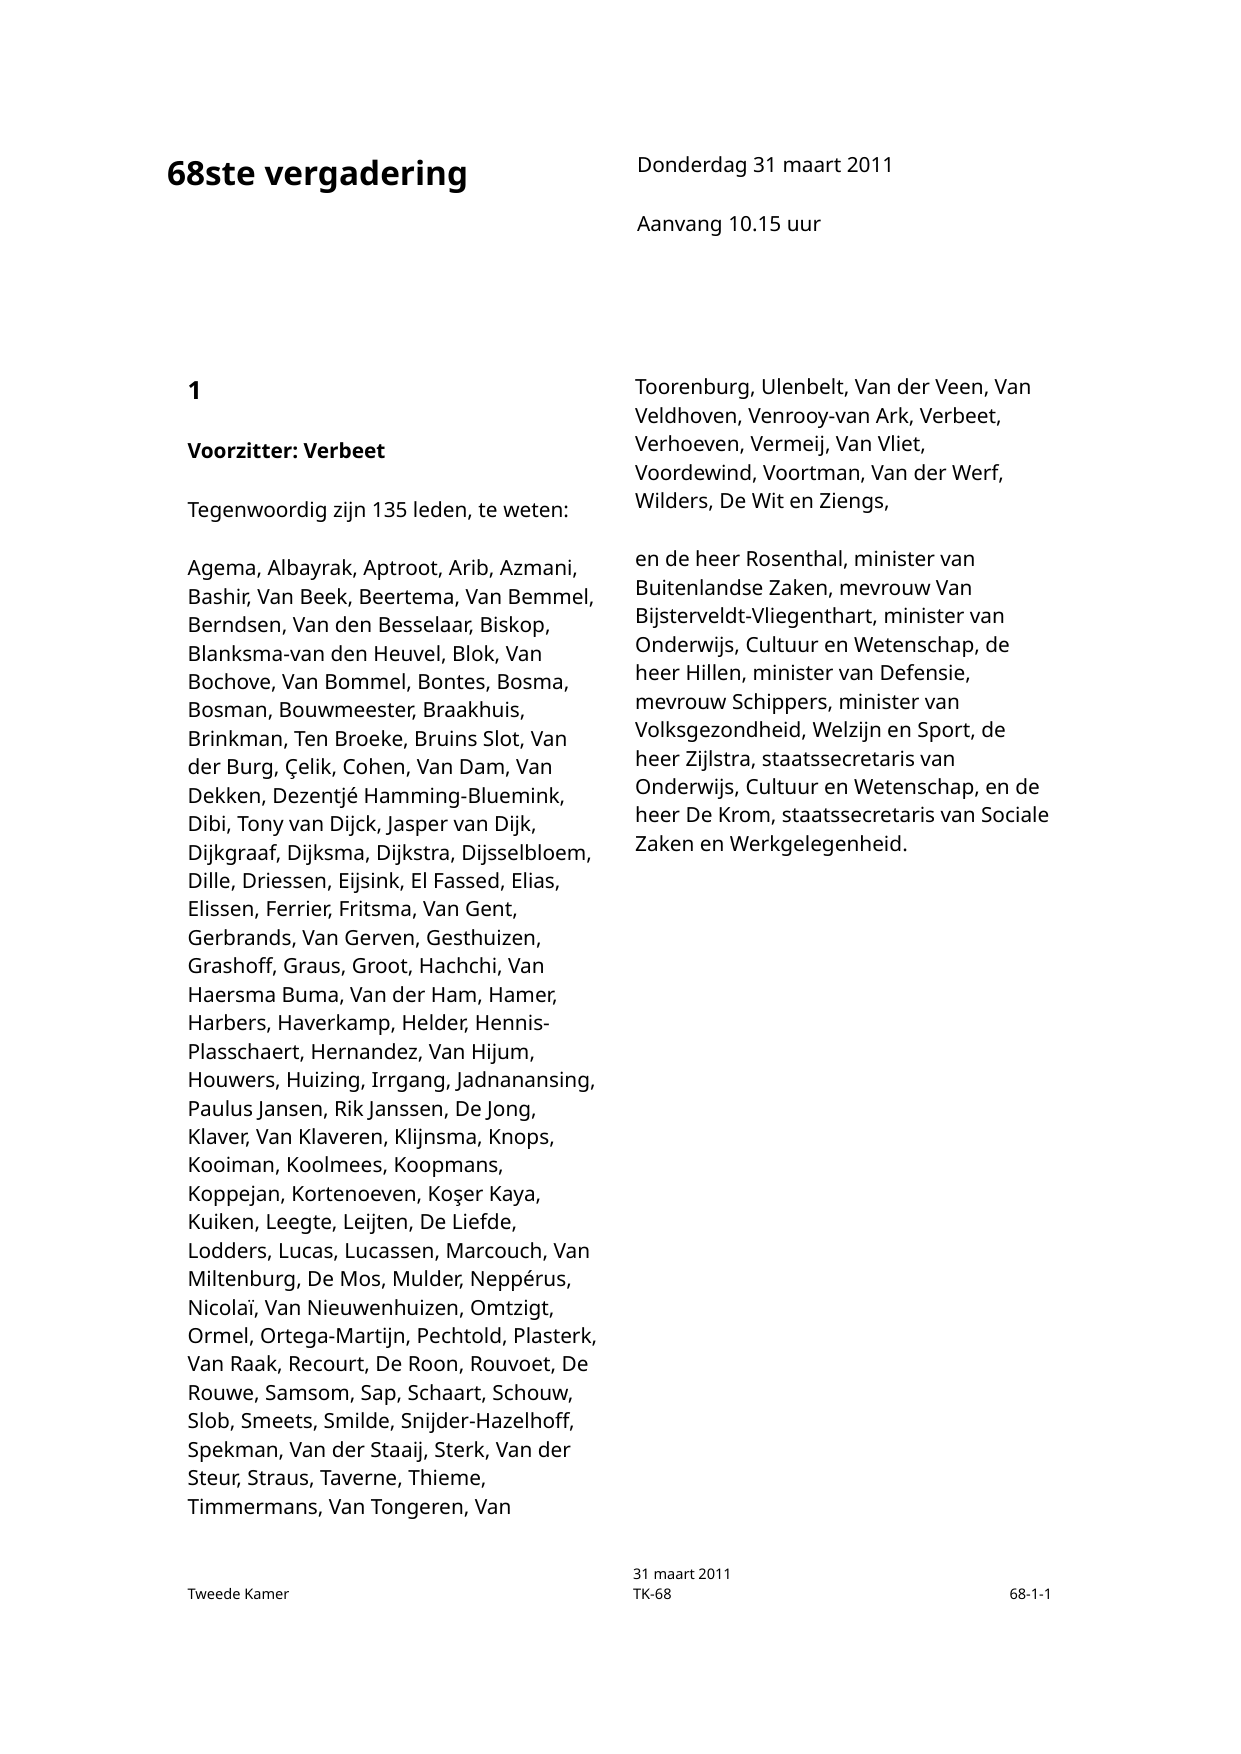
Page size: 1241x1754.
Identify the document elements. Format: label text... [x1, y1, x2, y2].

text Agema, Albayrak, Aptroot, Arib, Azmani, Bashir, Van Beek, Beertema, Van Bemmel, Berndsen, Van den Besselaar, Biskop, Blanksma-van den Heuvel, Blok, Van Bochove, Van Bommel, Bontes, Bosma, Bosman, Bouwmeester, Braakhuis, Brinkman, Ten Broeke, Bruins Slot, Van der Burg, Çelik, Cohen, Van Dam, Van Dekken, Dezentjé Hamming-Bluemink, Dibi, Tony van Dijck, Jasper van Dijk, Dijkgraaf, Dijksma, Dijkstra, Dijsselbloem, Dille, Driessen, Eijsink, El Fassed, Elias, Elissen, Ferrier, Fritsma, Van Gent, Gerbrands, Van Gerven, Gesthuizen, Grashoff, Graus, Groot, Hachchi, Van Haersma Buma, Van der Ham, Hamer, Harbers, Haverkamp, Helder, Hennis-Plasschaert, Hernandez, Van Hijum, Houwers, Huizing, Irrgang, Jadnanansing, Paulus Jansen, Rik Janssen, De Jong, Klaver, Van Klaveren, Klijnsma, Knops, Kooiman, Koolmees, Koopmans, Koppejan, Kortenoeven, Koşer Kaya, Kuiken, Leegte, Leijten, De Liefde, Lodders, Lucas, Lucassen, Marcouch, Van Miltenburg, De Mos, Mulder, Neppérus, Nicolaï, Van Nieuwenhuizen, Omtzigt, Ormel, Ortega-Martijn, Pechtold, Plasterk, Van Raak, Recourt, De Roon, Rouvoet, De Rouwe, Samsom, Sap, Schaart, Schouw, Slob, Smeets, Smilde, Snijder-Hazelhoff, Spekman, Van der Staaij, Sterk, Van der Steur, Straus, Taverne, Thieme, Timmermans, Van Tongeren, Van [187, 553, 605, 1520]
text Aanvang 10.15 uur [637, 209, 1047, 237]
text 68ste vergadering [167, 150, 615, 195]
text Voorzitter: Verbeet [187, 436, 605, 465]
text en de heer Rosenthal, minister van Buitenlandse Zaken, mevrouw Van Bijsterveldt-Vliegenthart, minister van Onderwijs, Cultuur en Wetenschap, de heer Hillen, minister van Defensie, mevrouw Schippers, minister van Volksgezondheid, Welzijn en Sport, de heer Zijlstra, staatssecretaris van Onderwijs, Cultuur en Wetenschap, en de heer De Krom, staatssecretaris van Sociale Zaken en Werkgelegenheid. [635, 544, 1053, 857]
text Donderdag 31 maart 2011 [637, 150, 1047, 178]
text Toorenburg, Ulenbelt, Van der Veen, Van Veldhoven, Venrooy-van Ark, Verbeet, Verhoeven, Vermeij, Van Vliet, Voordewind, Voortman, Van der Werf, Wilders, De Wit en Ziengs, [635, 150, 1053, 514]
text Tegenwoordig zijn 135 leden, te weten: [187, 495, 605, 523]
text 1 [187, 282, 605, 406]
